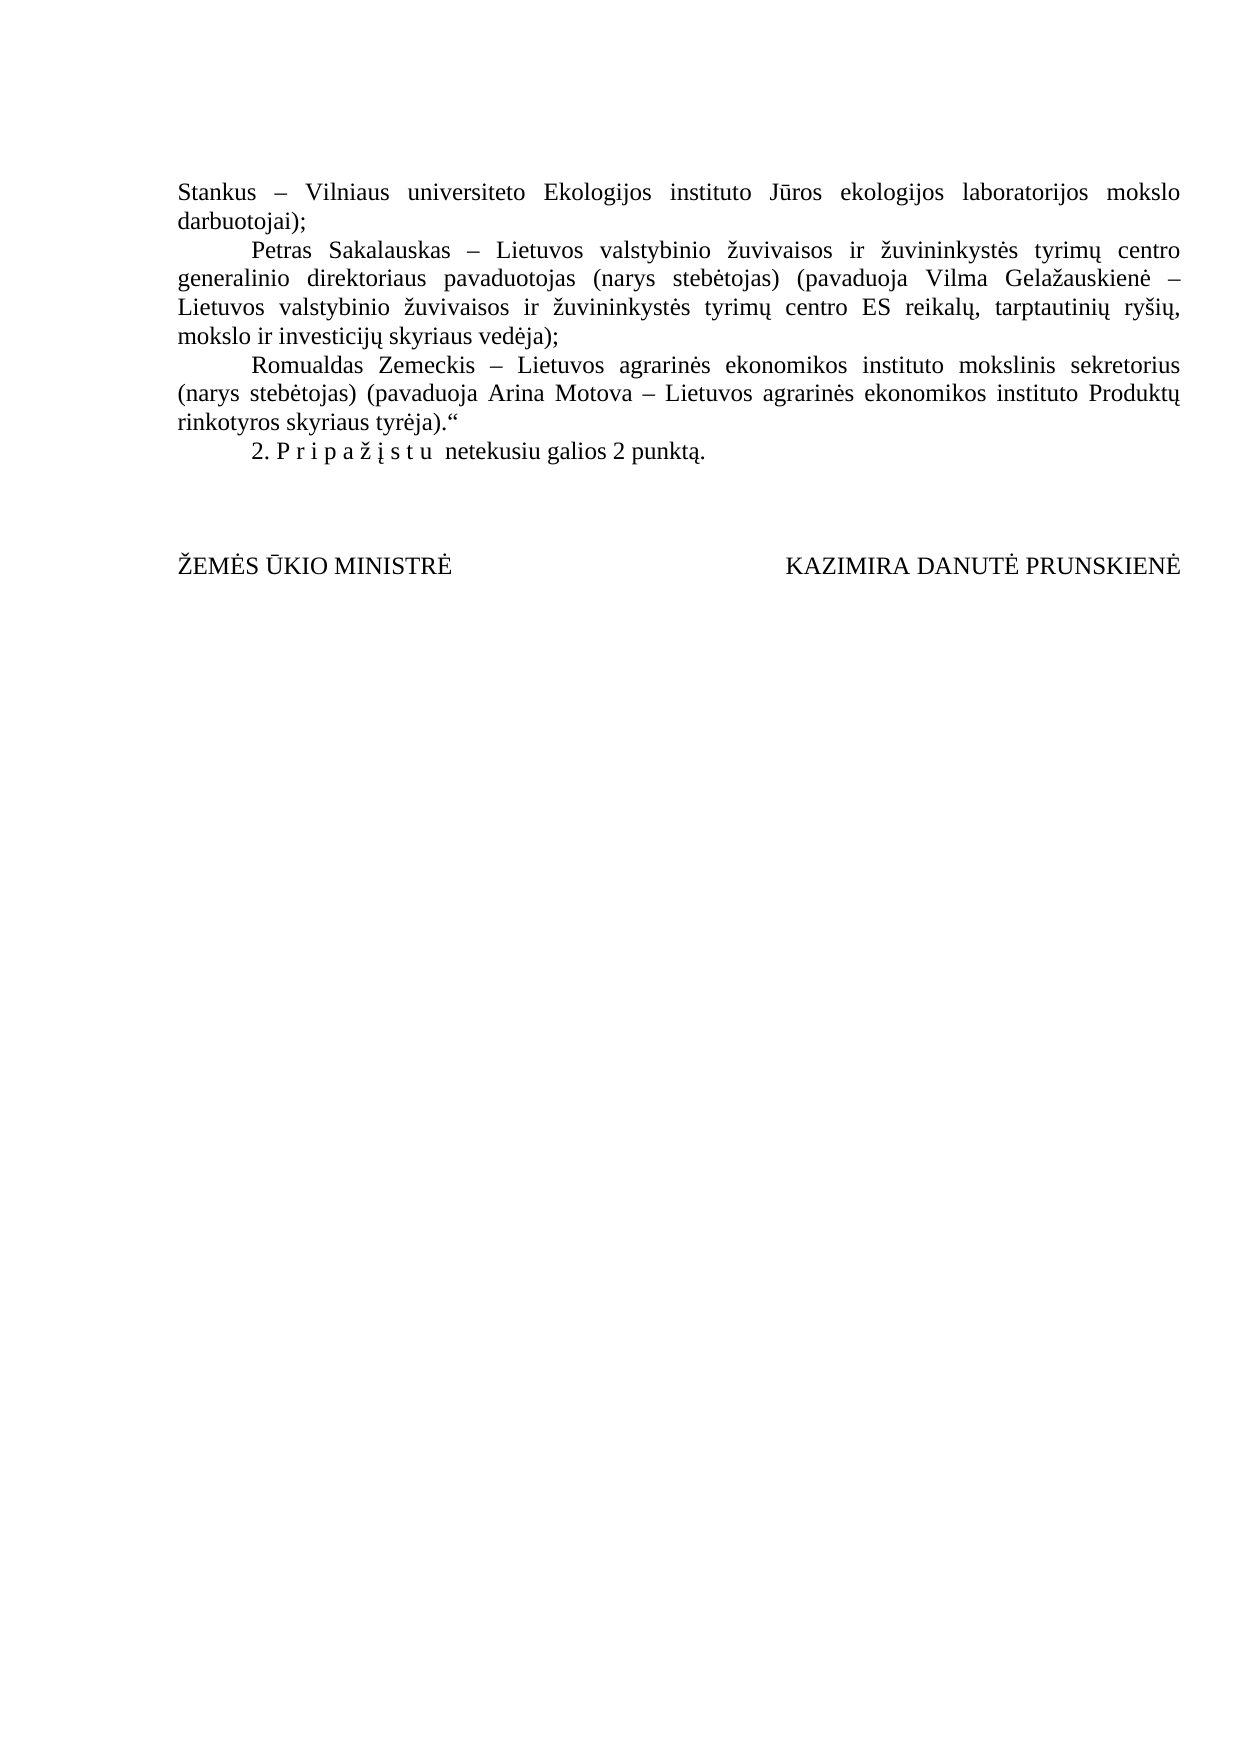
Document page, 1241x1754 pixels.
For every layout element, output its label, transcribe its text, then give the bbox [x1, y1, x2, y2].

text Petras Sakalauskas – Lietuvos valstybinio žuvivaisos ir žuvininkystės tyrimų centro generalinio direktoriaus pavaduotojas (narys stebėtojas) (pavaduoja Vilma Gelažauskienė – Lietuvos valstybinio žuvivaisos ir žuvininkystės tyrimų centro ES reikalų, tarptautinių ryšių, mokslo ir investicijų skyriaus vedėja); [177, 235, 1181, 350]
text Romualdas Zemeckis – Lietuvos agrarinės ekonomikos instituto mokslinis sekretorius (narys stebėtojas) (pavaduoja Arina Motova – Lietuvos agrarinės ekonomikos instituto Produktų rinkotyros skyriaus tyrėja).“ [177, 350, 1181, 436]
text 2. Pripažįstu netekusiu galios 2 punktą. [177, 436, 1181, 465]
text Stankus – Vilniaus universiteto Ekologijos instituto Jūros ekologijos laboratorijos mokslo darbuotojai); [177, 177, 1181, 235]
text ŽEMĖS ŪKIO MINISTRĖ KAZIMIRA DANUTĖ PRUNSKIENĖ [177, 551, 1181, 580]
